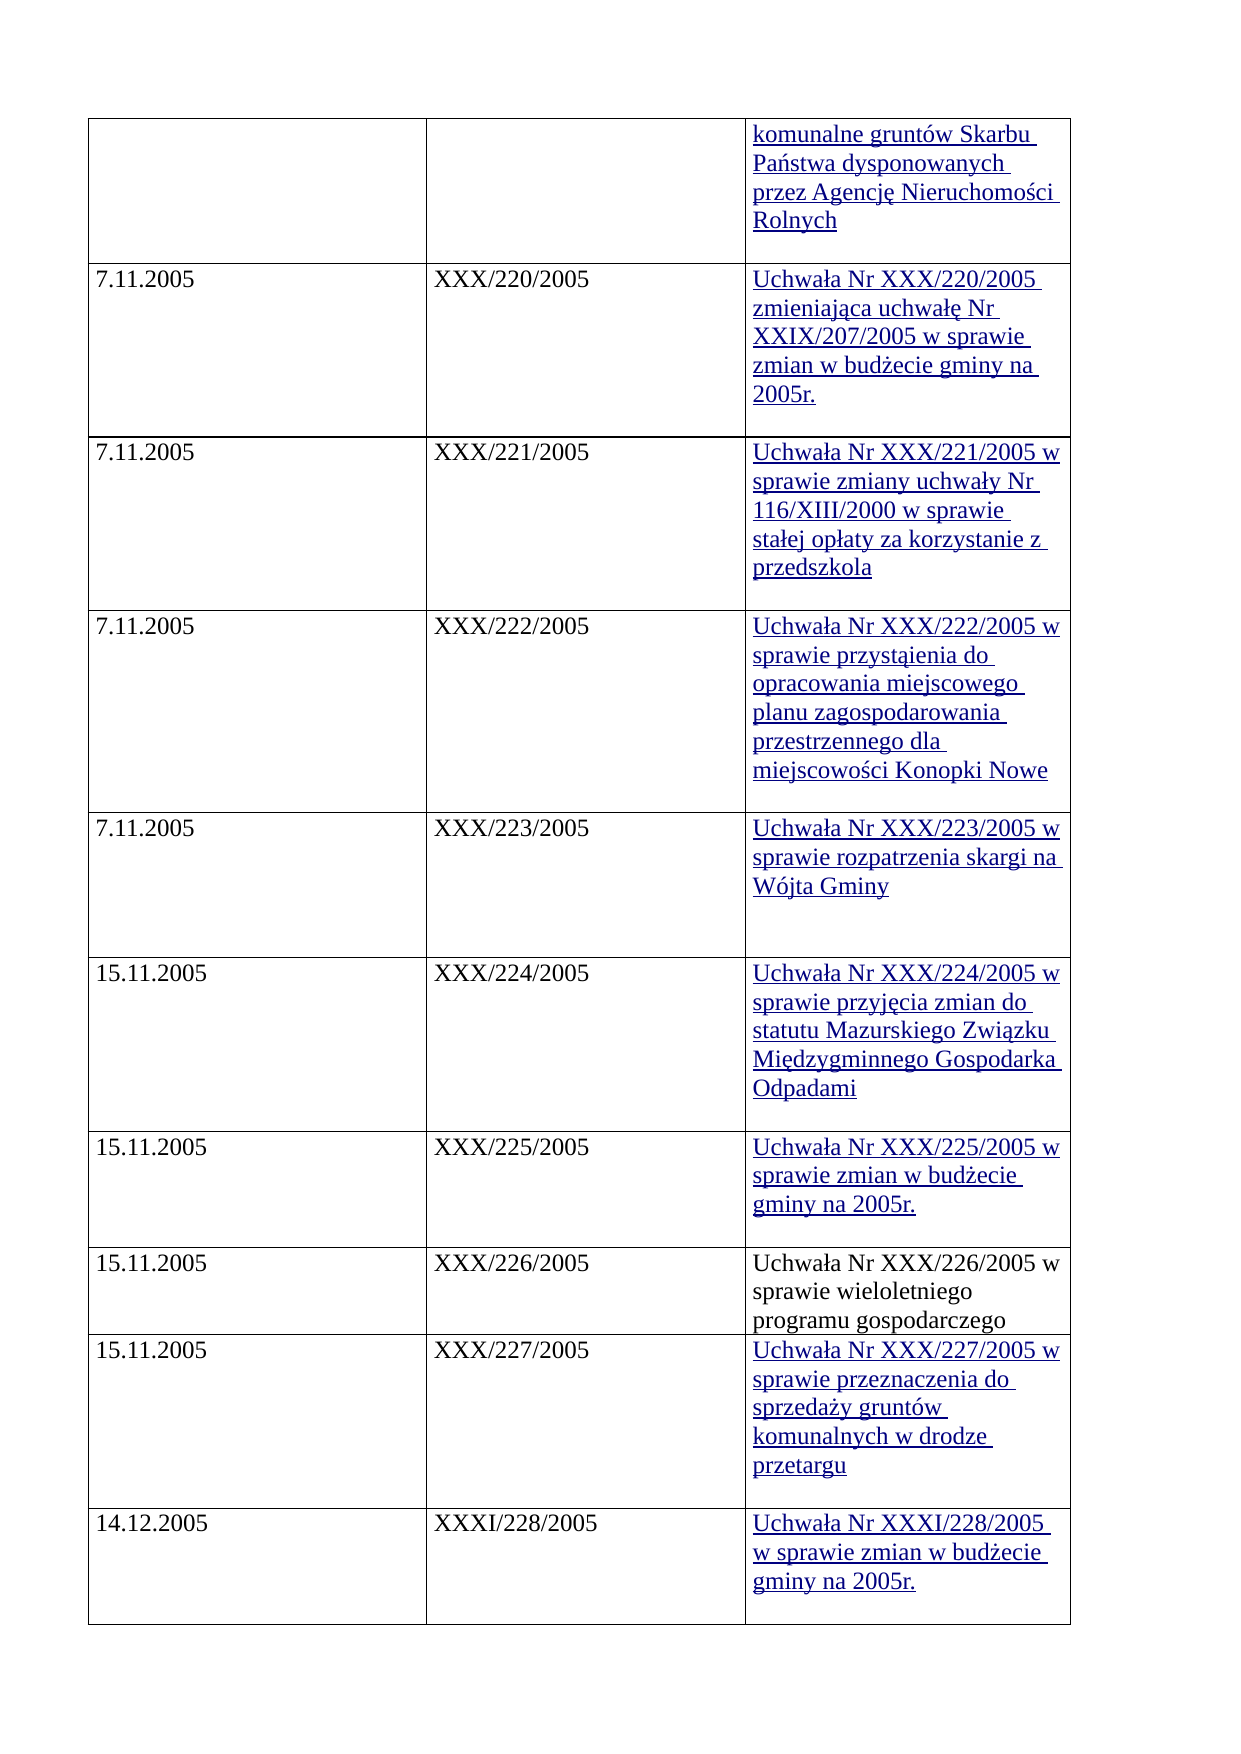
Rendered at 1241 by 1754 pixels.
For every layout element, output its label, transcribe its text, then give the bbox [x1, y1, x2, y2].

table_cell 7.11.2005 [89, 813, 426, 957]
table_cell 15.11.2005 [89, 958, 426, 1131]
table_cell 14.12.2005 [89, 1509, 426, 1623]
table_cell XXX/227/2005 [427, 1335, 745, 1507]
table_cell Uchwała Nr XXXI/228/2005 w sprawie zmian w budżecie gminy na 2005r. [746, 1509, 1070, 1623]
table_cell Uchwała Nr XXX/221/2005 w sprawie zmiany uchwały Nr 116/XIII/2000 w sprawie stałej opłaty za korzystanie z przedszkola [746, 438, 1070, 610]
table_cell XXX/222/2005 [427, 611, 745, 812]
table_cell XXX/223/2005 [427, 813, 745, 957]
table_cell XXX/226/2005 [427, 1248, 745, 1334]
table_cell [427, 119, 745, 263]
table_cell 15.11.2005 [89, 1132, 426, 1247]
table_cell Uchwała Nr XXX/225/2005 w sprawie zmian w budżecie gminy na 2005r. [746, 1132, 1070, 1247]
table_cell Uchwała Nr XXX/223/2005 w sprawie rozpatrzenia skargi na Wójta Gminy [746, 813, 1070, 957]
table_cell 7.11.2005 [89, 264, 426, 436]
table_cell Uchwała Nr XXX/222/2005 w sprawie przystąienia do opracowania miejscowego planu zagospodarowania przestrzennego dla miejscowości Konopki Nowe [746, 611, 1070, 812]
table_cell [89, 119, 426, 263]
table_cell XXXI/228/2005 [427, 1509, 745, 1623]
table_cell 7.11.2005 [89, 438, 426, 610]
table_cell Uchwała Nr XXX/220/2005 zmieniająca uchwałę Nr XXIX/207/2005 w sprawie zmian w budżecie gminy na 2005r. [746, 264, 1070, 436]
table_cell 15.11.2005 [89, 1335, 426, 1507]
table_cell XXX/224/2005 [427, 958, 745, 1131]
table_cell 15.11.2005 [89, 1248, 426, 1334]
table_cell komunalne gruntów Skarbu Państwa dysponowanych przez Agencję Nieruchomości Rolnych [746, 119, 1070, 263]
table_cell Uchwała Nr XXX/227/2005 w sprawie przeznaczenia do sprzedaży gruntów komunalnych w drodze przetargu [746, 1335, 1070, 1507]
table_cell Uchwała Nr XXX/226/2005 w sprawie wieloletniego programu gospodarczego [746, 1248, 1070, 1334]
table_cell XXX/225/2005 [427, 1132, 745, 1247]
table_cell Uchwała Nr XXX/224/2005 w sprawie przyjęcia zmian do statutu Mazurskiego Związku Międzygminnego Gospodarka Odpadami [746, 958, 1070, 1131]
table_cell 7.11.2005 [89, 611, 426, 812]
table_cell XXX/220/2005 [427, 264, 745, 436]
table_cell XXX/221/2005 [427, 438, 745, 610]
